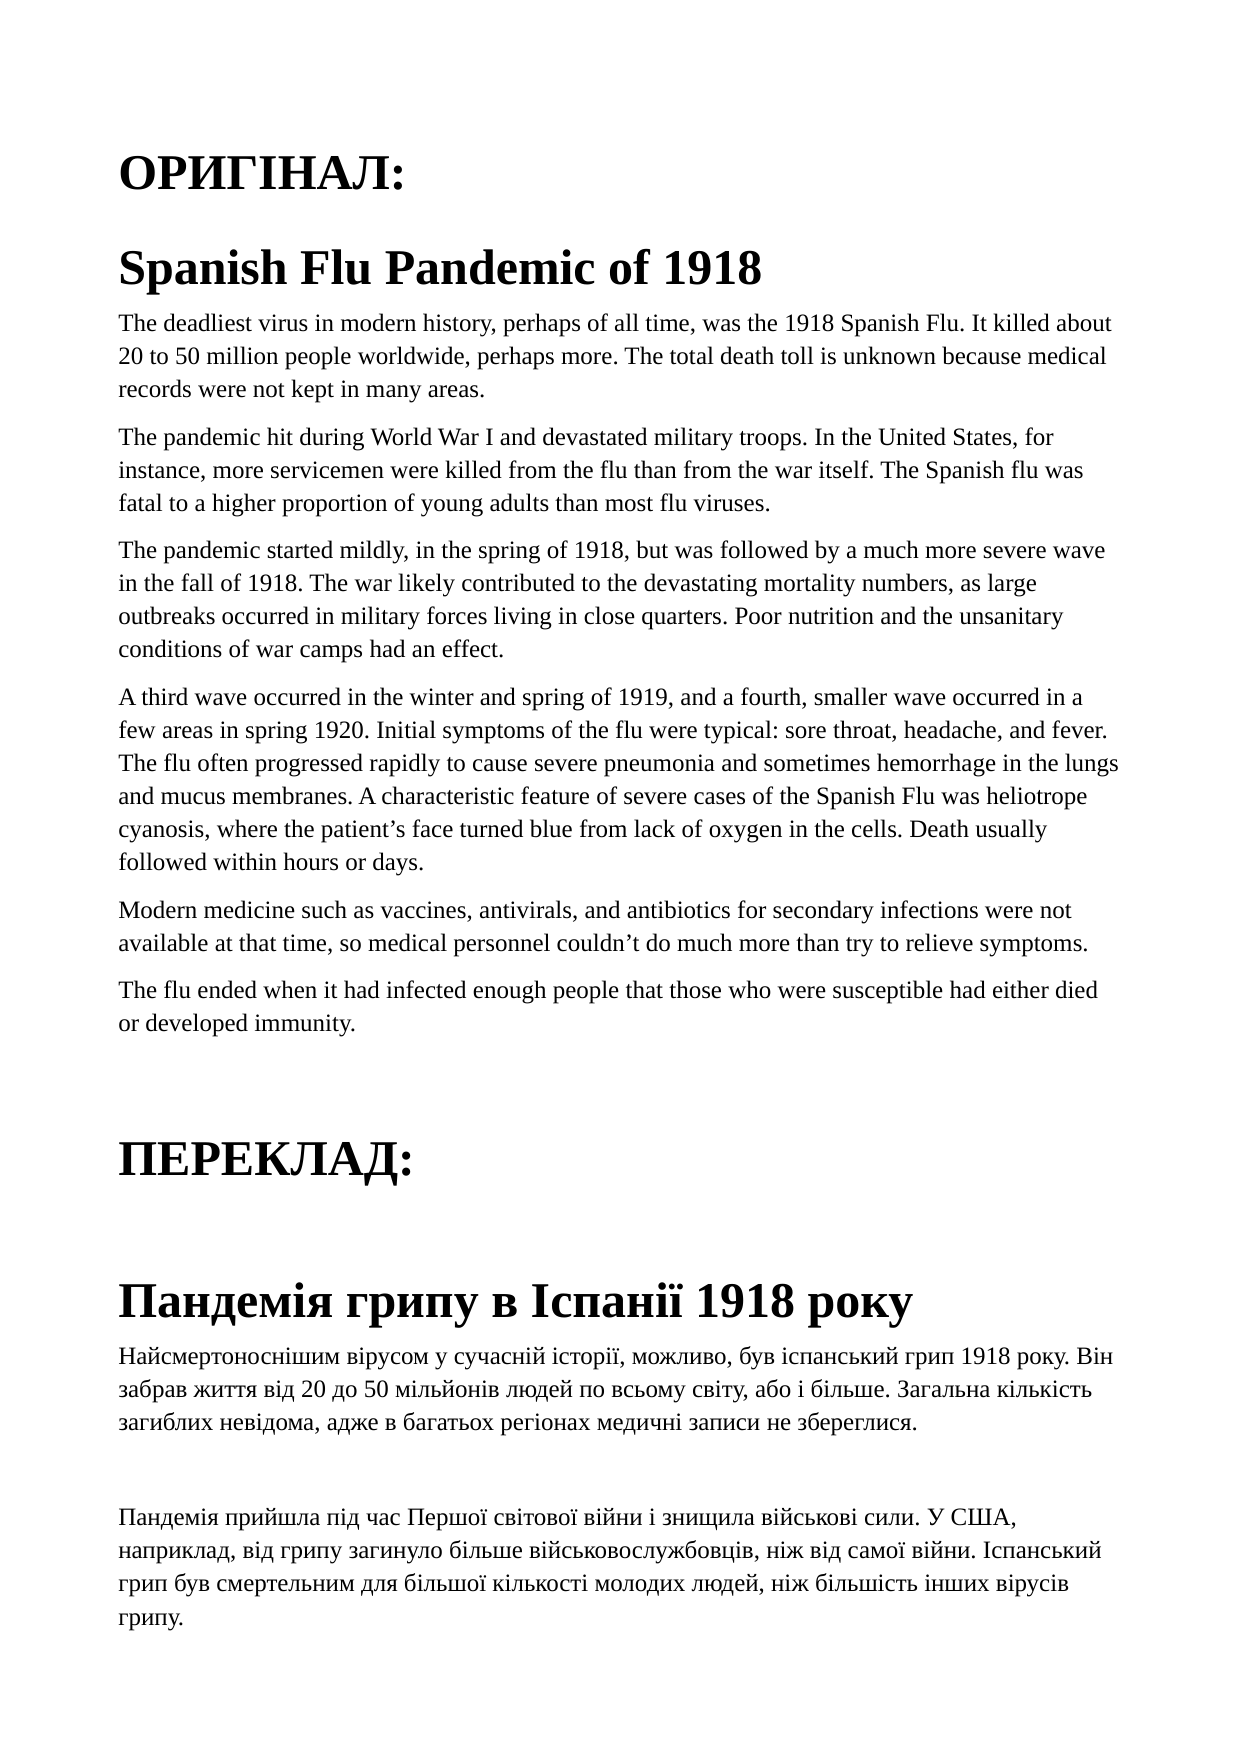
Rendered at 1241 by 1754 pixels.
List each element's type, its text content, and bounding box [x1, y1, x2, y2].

text The pandemic started mildly, in the spring of 1918, but was followed by a much more severe wave in the fall of 1918. The war likely contributed to the devastating mortality numbers, as large outbreaks occurred in military forces living in close quarters. Poor nutrition and the unsanitary conditions of war camps had an effect. [118, 535, 1122, 663]
text Modern medicine such as vaccines, antivirals, and antibiotics for secondary infections were not available at that time, so medical personnel couldn’t do much more than try to relieve symptoms. [118, 895, 1122, 957]
text The pandemic hit during World War I and devastated military troops. In the United States, for instance, more servicemen were killed from the flu than from the war itself. The Spanish flu was fatal to a higher proportion of young adults than most flu viruses. [118, 422, 1122, 517]
subtitle ПЕРЕКЛАД: [118, 1129, 1122, 1186]
text Пандемія прийшла під час Першої світової війни і знищила військові сили. У США, наприклад, від грипу загинуло більше військовослужбовців, ніж від самої війни. Іспанський грип був смертельним для більшої кількості молодих людей, ніж більшість інших вірусів грипу. [118, 1502, 1122, 1630]
text The flu ended when it had infected enough people that those who were susceptible had either died or developed immunity. [118, 975, 1122, 1037]
subtitle Spanish Flu Pandemic of 1918 [118, 238, 1122, 296]
subtitle Пандемія грипу в Іспанії 1918 року [118, 1271, 1122, 1329]
text Найсмертоноснішим вірусом у сучасній історії, можливо, був іспанський грип 1918 року. Він забрав життя від 20 до 50 мільйонів людей по всьому світу, або і більше. Загальна кількість загиблих невідома, адже в багатьох регіонах медичні записи не збереглися. [118, 1341, 1122, 1436]
subtitle ОРИГІНАЛ: [118, 143, 1122, 201]
text A third wave occurred in the winter and spring of 1919, and a fourth, smaller wave occurred in a few areas in spring 1920. Initial symptoms of the flu were typical: sore throat, headache, and fever. The flu often progressed rapidly to cause severe pneumonia and sometimes hemorrhage in the lungs and mucus membranes. A characteristic feature of severe cases of the Spanish Flu was heliotrope cyanosis, where the patient’s face turned blue from lack of oxygen in the cells. Death usually followed within hours or days. [118, 682, 1122, 876]
text The deadliest virus in modern history, perhaps of all time, was the 1918 Spanish Flu. It killed about 20 to 50 million people worldwide, perhaps more. The total death toll is unknown because medical records were not kept in many areas. [118, 308, 1122, 403]
